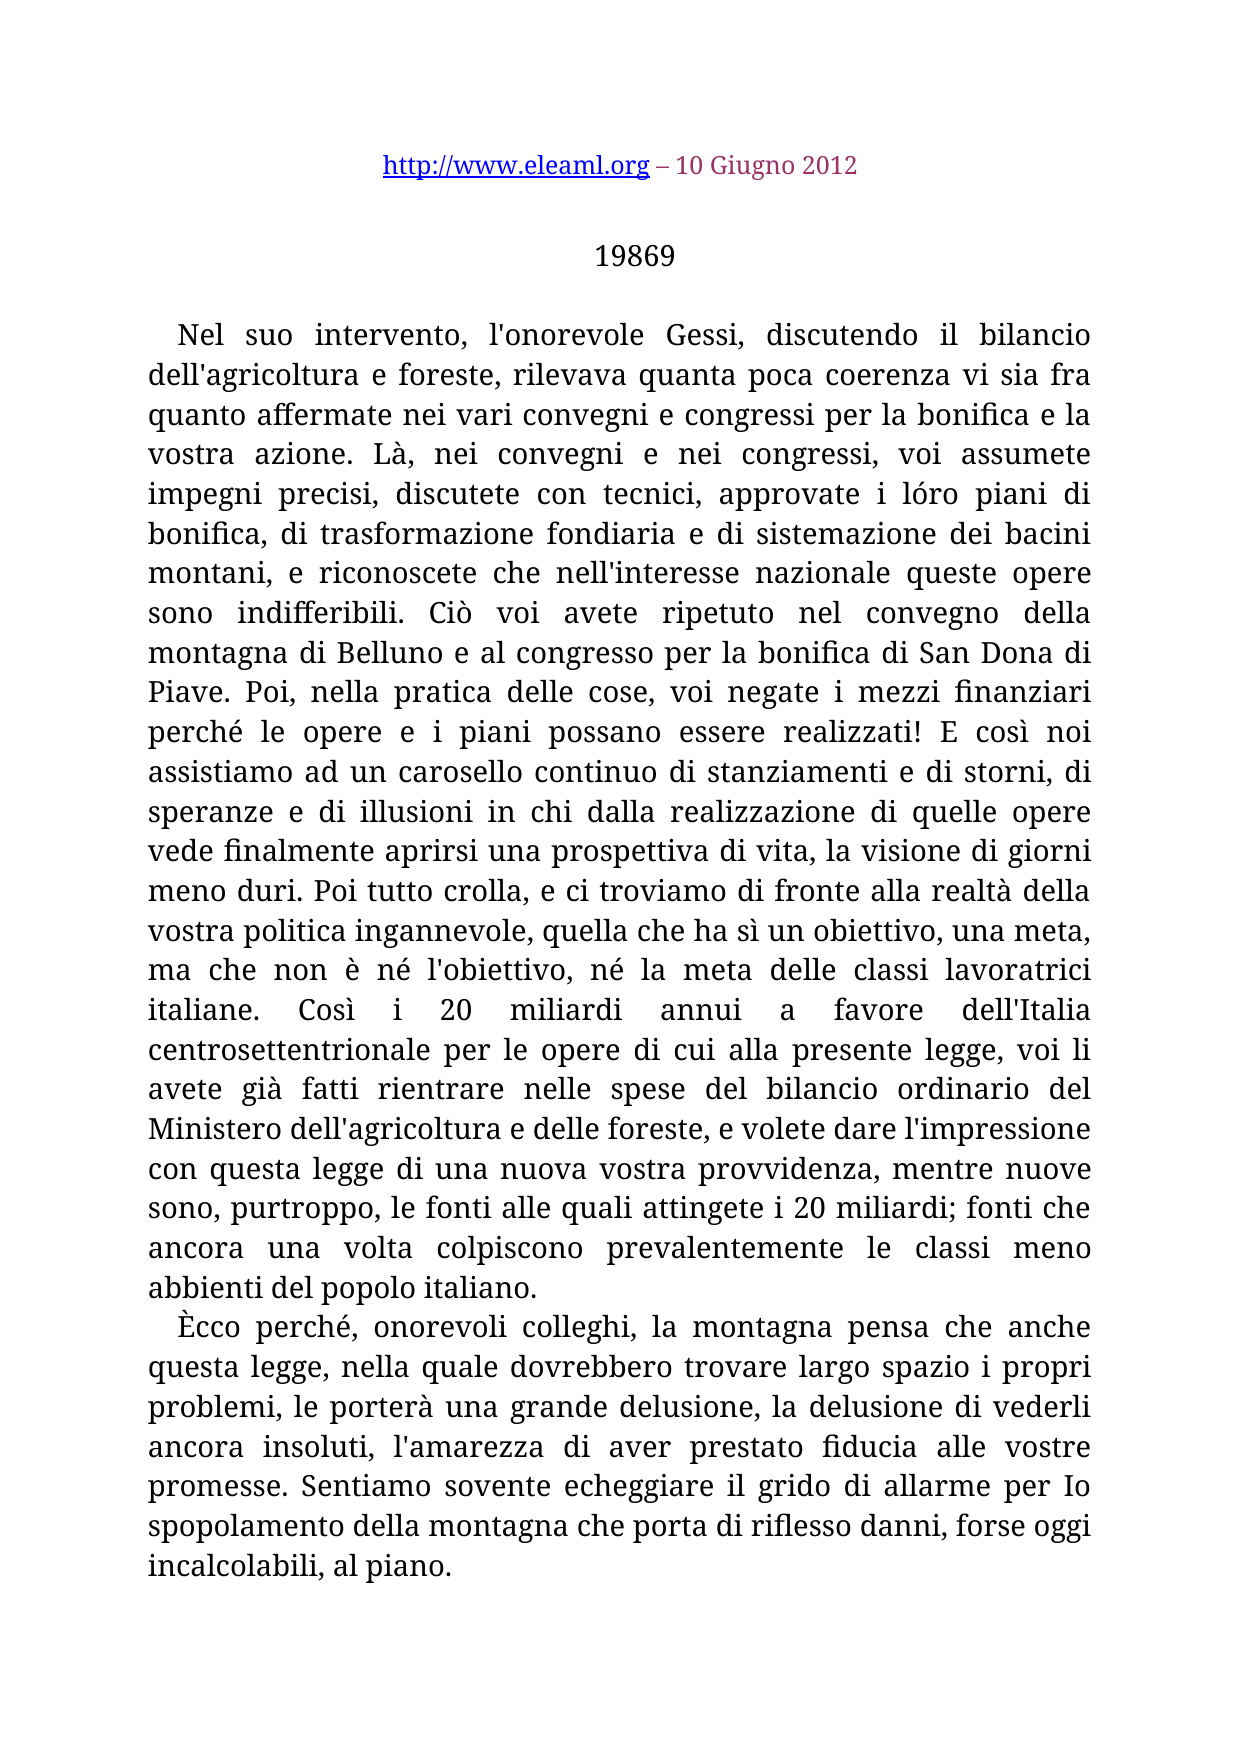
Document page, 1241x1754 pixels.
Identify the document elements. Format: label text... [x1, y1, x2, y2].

text 19869 [148, 235, 1093, 275]
text Ècco perché, onorevoli colleghi, la montagna pensa che anche questa legge, nella quale dovrebbero trovare largo spazio i propri problemi, le porterà una grande delusione, la delusione di vederli ancora insoluti, l'amarezza di aver prestato fiducia alle vostre promesse. Sentiamo sovente echeggiare il grido di allarme per Io spopolamento della montagna che porta di riflesso danni, forse oggi incalcolabili, al piano. [148, 1307, 1093, 1584]
text Nel suo intervento, l'onorevole Gessi, discutendo il bilancio dell'agricoltura e foreste, rilevava quanta poca coerenza vi sia fra quanto affermate nei vari convegni e congressi per la bonifica e la vostra azione. Là, nei convegni e nei congressi, voi assumete impegni precisi, discutete con tecnici, approvate i lóro piani di bonifica, di trasformazione fondiaria e di sistemazione dei bacini montani, e riconoscete che nell'interesse nazionale queste opere sono indifferibili. Ciò voi avete ripetuto nel convegno della montagna di Belluno e al congresso per la bonifica di San Dona di Piave. Poi, nella pratica delle cose, voi negate i mezzi finanziari perché le opere e i piani possano essere realizzati! E così noi assistiamo ad un carosello continuo di stanziamenti e di storni, di speranze e di illusioni in chi dalla realizzazione di quelle opere vede finalmente aprirsi una prospettiva di vita, la visione di giorni meno duri. Poi tutto crolla, e ci troviamo di fronte alla realtà della vostra politica ingannevole, quella che ha sì un obiettivo, una meta, ma che non è né l'obiettivo, né la meta delle classi lavoratrici italiane. Così i 20 miliardi annui a favore dell'Italia centrosettentrionale per le opere di cui alla presente legge, voi li avete già fatti rientrare nelle spese del bilancio ordinario del Ministero dell'agricoltura e delle foreste, e volete dare l'impressione con questa legge di una nuova vostra provvidenza, mentre nuove sono, purtroppo, le fonti alle quali attingete i 20 miliardi; fonti che ancora una volta colpiscono prevalentemente le classi meno abbienti del popolo italiano. [148, 314, 1093, 1307]
